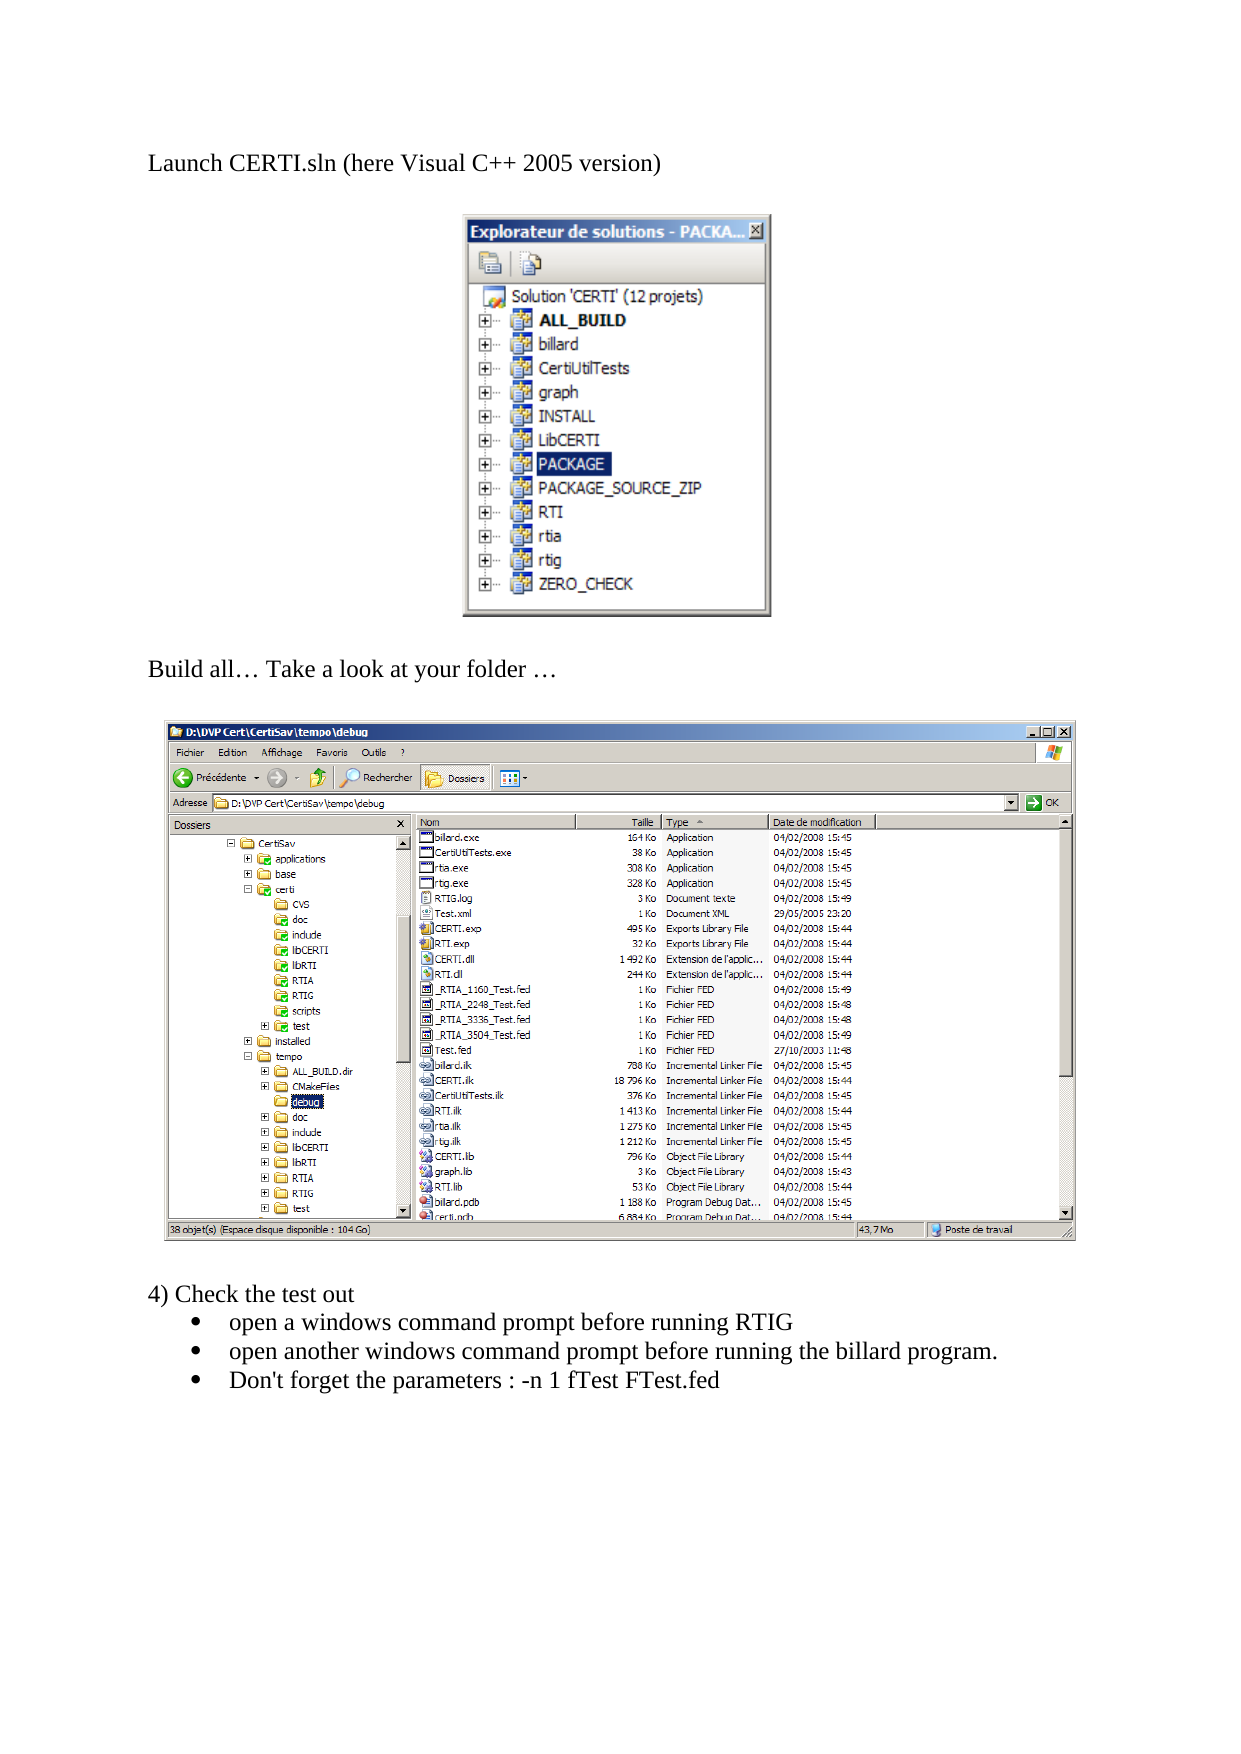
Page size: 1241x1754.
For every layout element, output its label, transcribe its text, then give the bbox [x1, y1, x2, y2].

picture [164, 720, 1076, 1241]
picture [462, 214, 772, 617]
text 4) Check the test out [148, 1279, 1092, 1307]
list Don't forget the parameters : -n 1 fTest FTest.fed [191, 1365, 1092, 1394]
list open a windows command prompt before running RTIG [191, 1307, 1092, 1336]
text Build all… Take a look at your folder … [148, 654, 1092, 683]
text Launch CERTI.sln (here Visual C++ 2005 version) [148, 148, 1092, 176]
list open another windows command prompt before running the billard program. [191, 1336, 1092, 1365]
